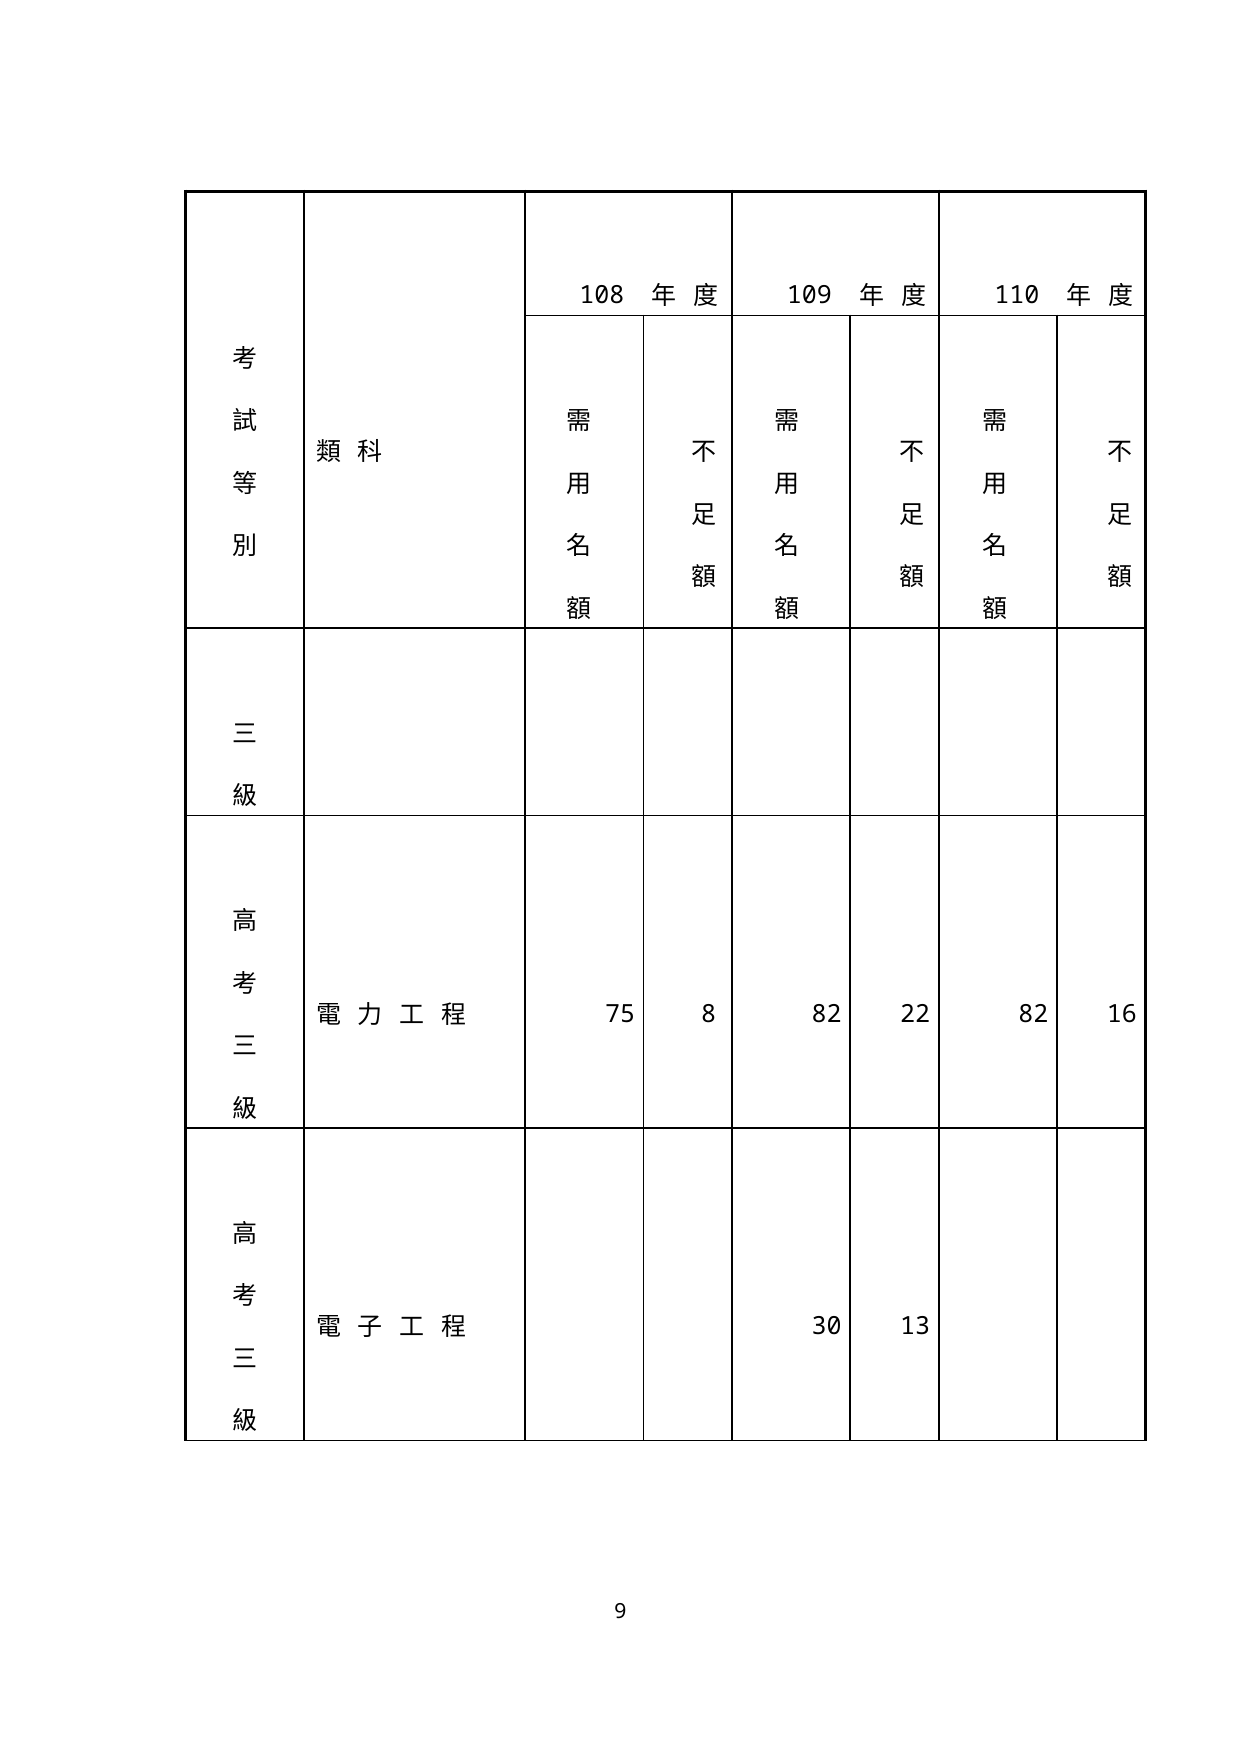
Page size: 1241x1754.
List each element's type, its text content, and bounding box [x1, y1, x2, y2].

table_cell 16 [1058, 816, 1144, 1127]
table_cell 需用名額 [940, 316, 1056, 627]
table_cell [940, 1129, 1056, 1439]
table_cell 三級 [187, 629, 303, 814]
table_cell 高考三級 [187, 1129, 303, 1439]
table_header 110年度 [940, 193, 1144, 314]
table_cell [644, 1129, 731, 1439]
table_cell 高考三級 [187, 816, 303, 1127]
table_cell 82 [733, 816, 849, 1127]
table_cell 電子工程 [305, 1129, 524, 1439]
table_cell [305, 629, 524, 814]
table_cell [940, 629, 1056, 814]
table_cell [733, 629, 849, 814]
table_cell 不足額 [644, 316, 731, 627]
table_cell 75 [526, 816, 643, 1127]
table_cell 不足額 [851, 316, 938, 627]
table_cell 8 [644, 816, 731, 1127]
table_cell 不足額 [1058, 316, 1144, 627]
table_header 考試等別 [187, 193, 303, 627]
table_cell 電力工程 [305, 816, 524, 1127]
table_cell [644, 629, 731, 814]
table_cell 82 [940, 816, 1056, 1127]
table_cell [526, 1129, 643, 1439]
table_cell [1058, 1129, 1144, 1439]
table_cell 13 [851, 1129, 938, 1439]
table_header 類科 [305, 193, 524, 627]
table_cell [1058, 629, 1144, 814]
table_cell 30 [733, 1129, 849, 1439]
table_cell [851, 629, 938, 814]
table_cell 22 [851, 816, 938, 1127]
table_cell 需用名額 [733, 316, 849, 627]
table_cell 需用名額 [526, 316, 643, 627]
table_header 109年度 [733, 193, 938, 314]
table_cell [526, 629, 643, 814]
table_header 108年度 [526, 193, 731, 314]
